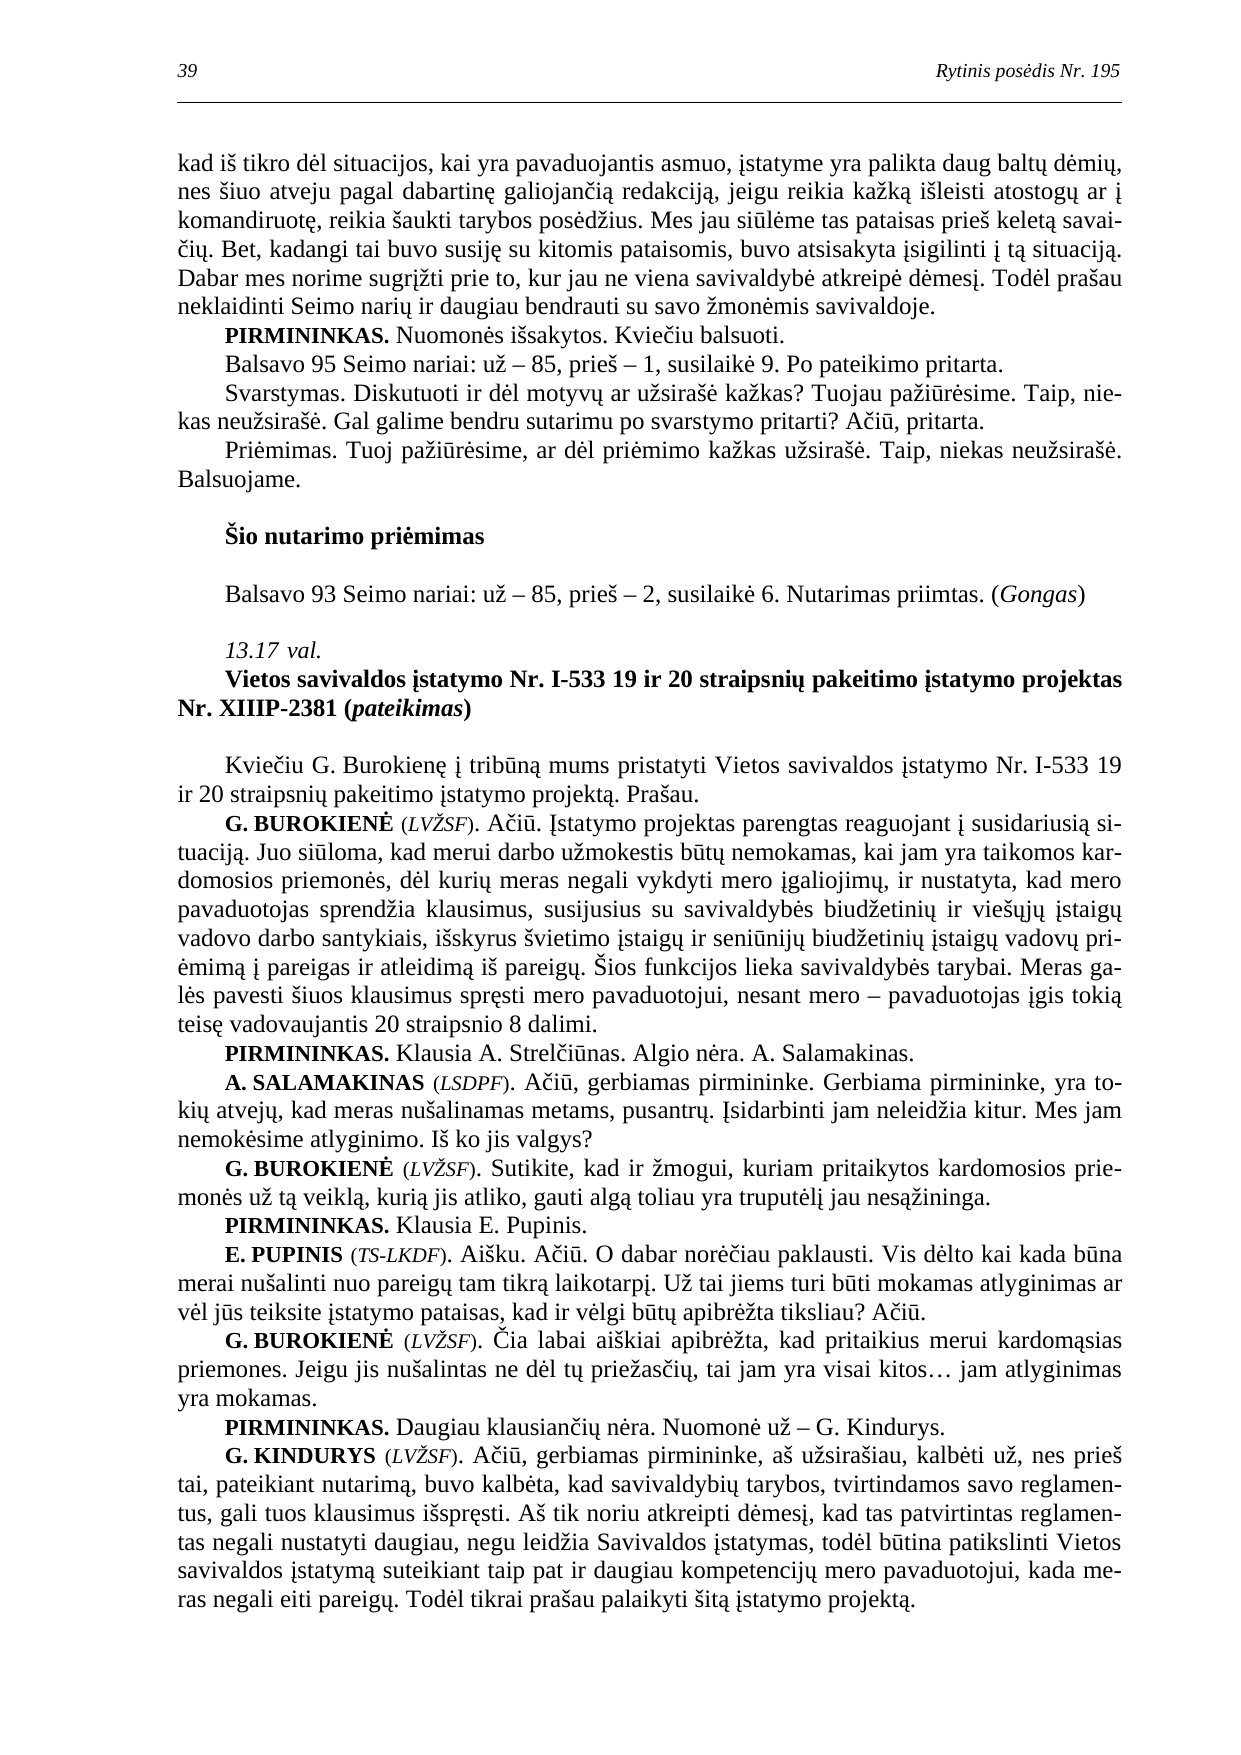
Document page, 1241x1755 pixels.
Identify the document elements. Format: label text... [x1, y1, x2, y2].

text 13.17 val. [224, 636, 1122, 664]
text Kvie­čiu G. Bu­ro­kie­nę į tri­bū­ną mums pri­sta­ty­ti Vie­tos sa­vi­val­dos įsta­ty­mo Nr. I-533 19 ir 20 straips­nių pa­kei­ti­mo įsta­ty­mo pro­jek­tą. Pra­šau. [177, 750, 1122, 808]
text A. SALAMAKINAS (LSDPF). Ačiū, ger­bia­mas pir­mi­nin­ke. Ger­bia­ma pir­mi­nin­ke, yra to­kių at­ve­jų, kad me­ras nu­ša­li­na­mas me­tams, pus­an­trų. Įsi­dar­bin­ti jam ne­lei­džia ki­tur. Mes jam ne­mo­kė­si­me at­ly­gi­ni­mo. Iš ko jis val­gys? [177, 1067, 1122, 1153]
text PIRMININKAS. Dau­giau klau­sian­čių nė­ra. Nuo­mo­nė už – G. Kin­du­rys. [177, 1412, 1122, 1440]
text G. BUROKIENĖ (LVŽSF). Ačiū. Įsta­ty­mo pro­jek­tas pa­reng­tas re­a­guo­jant į su­si­da­riu­sią si­tu­a­ci­ją. Juo siū­lo­ma, kad me­rui dar­bo už­mo­kes­tis bū­tų ne­mo­ka­mas, kai jam yra tai­ko­mos kar­do­mo­sios prie­mo­nės, dėl ku­rių me­ras ne­ga­li vyk­dy­ti me­ro įga­lio­ji­mų, ir nu­sta­ty­ta, kad me­ro pa­va­duo­to­jas spren­džia klau­si­mus, su­si­ju­sius su sa­vi­val­dy­bės biu­dže­ti­nių ir vie­šų­jų įstai­gų va­do­vo dar­bo san­ty­kiais, iš­sky­rus švie­ti­mo įstai­gų ir se­niū­ni­jų biu­dže­ti­nių įstai­gų va­do­vų pri­ėmi­mą į pa­rei­gas ir at­lei­di­mą iš pa­rei­gų. Šios funk­ci­jos lie­ka sa­vi­val­dy­bės ta­ry­bai. Me­ras ga­lės pa­ves­ti šiuos klau­si­mus spręs­ti me­ro pa­va­duo­to­jui, ne­sant me­ro – pa­va­duo­to­jas įgis to­kią tei­sę va­do­vau­jan­tis 20 straips­nio 8 da­li­mi. [177, 808, 1122, 1038]
text Svars­ty­mas. Dis­ku­tuo­ti ir dėl mo­ty­vų ar už­si­ra­šė kaž­kas? Tuo­jau pa­žiū­rė­si­me. Taip, nie­kas ne­už­si­ra­šė. Gal ga­li­me ben­dru su­ta­ri­mu po svars­ty­mo pri­tar­ti? Ačiū, pri­tar­ta. [177, 378, 1122, 435]
text PIRMININKAS. Nuo­mo­nės iš­sa­ky­tos. Kvie­čiu bal­suo­ti. [177, 320, 1122, 349]
text Bal­sa­vo 93 Sei­mo na­riai: už – 85, prieš – 2, su­si­lai­kė 6. Nu­ta­ri­mas pri­im­tas. (Gon­gas) [177, 579, 1122, 608]
text G. KINDURYS (LVŽSF). Ačiū, ger­bia­mas pir­mi­nin­ke, aš už­si­ra­šiau, kal­bė­ti už, nes prieš tai, pa­tei­kiant nu­ta­ri­mą, bu­vo kal­bė­ta, kad sa­vi­val­dy­bių ta­ry­bos, tvir­tin­da­mos sa­vo reg­la­men­tus, ga­li tuos klau­si­mus iš­spręs­ti. Aš tik no­riu at­kreip­ti dė­me­sį, kad tas pa­tvir­tin­tas reg­la­men­tas ne­ga­li nu­sta­ty­ti dau­giau, ne­gu lei­džia Sa­vi­val­dos įsta­ty­mas, to­dėl bū­ti­na pa­tiks­lin­ti Vie­tos sa­vi­val­dos įsta­ty­mą su­tei­kiant taip pat ir dau­giau kom­pe­ten­ci­jų me­ro pa­va­duo­to­jui, ka­da me­ras ne­ga­li ei­ti pa­rei­gų. To­dėl tik­rai pra­šau pa­lai­ky­ti ši­tą įsta­ty­mo pro­jek­tą. [177, 1440, 1122, 1613]
text kad iš tik­ro dėl si­tu­a­ci­jos, kai yra pa­va­duo­jan­tis as­muo, įsta­ty­me yra pa­lik­ta daug bal­tų dė­mių, nes šiuo at­ve­ju pa­gal da­bar­ti­nę ga­lio­jan­čią re­dak­ci­ją, jei­gu rei­kia kaž­ką iš­leis­ti atos­to­gų ar į ko­man­di­ruo­tę, rei­kia šauk­ti ta­ry­bos po­sė­džius. Mes jau siū­lė­me tas pa­tai­sas prieš ke­le­tą sa­vai­čių. Bet, ka­dan­gi tai bu­vo su­si­ję su ki­to­mis pa­tai­so­mis, bu­vo at­si­sa­ky­ta įsi­gi­lin­ti į tą si­tu­a­ci­ją. Da­bar mes no­ri­me su­grįž­ti prie to, kur jau ne vie­na sa­vi­val­dy­bė at­krei­pė dė­me­sį. To­dėl pra­šau ne­klai­din­ti Sei­mo na­rių ir dau­giau ben­drau­ti su sa­vo žmo­nė­mis sa­vi­val­do­je. [177, 148, 1122, 320]
text Pri­ėmi­mas. Tuoj pa­žiū­rė­si­me, ar dėl pri­ėmi­mo kaž­kas už­si­ra­šė. Taip, nie­kas ne­už­si­ra­šė. Bal­suo­ja­me. [177, 435, 1122, 493]
text G. BUROKIENĖ (LVŽSF). Čia la­bai aiš­kiai api­brėž­ta, kad pri­tai­kius me­rui kar­do­mą­sias prie­mo­nes. Jei­gu jis nu­ša­lin­tas ne dėl tų prie­žas­čių, tai jam yra vi­sai ki­tos… jam at­ly­gi­ni­mas yra mo­ka­mas. [177, 1325, 1122, 1412]
text PIRMININKAS. Klau­sia A. Strel­čiū­nas. Al­gio nė­ra. A. Sa­la­ma­ki­nas. [177, 1038, 1122, 1067]
text Vie­tos sa­vi­val­dos įsta­ty­mo Nr. I-533 19 ir 20 straips­nių pa­kei­ti­mo įsta­ty­mo pro­jek­tas Nr. XIIIP-2381 (pa­tei­ki­mas) [177, 664, 1122, 722]
text E. PUPINIS (TS-LKDF). Aiš­ku. Ačiū. O da­bar no­rė­čiau pa­klaus­ti. Vis dėl­to kai ka­da bū­na me­rai nu­ša­lin­ti nuo pa­rei­gų tam tik­rą lai­ko­tar­pį. Už tai jiems tu­ri bū­ti mo­ka­mas at­ly­gi­ni­mas ar vėl jūs teik­si­te įsta­ty­mo pa­tai­sas, kad ir vėl­gi bū­tų api­brėž­ta tiks­liau? Ačiū. [177, 1239, 1122, 1325]
text Bal­sa­vo 95 Sei­mo na­riai: už – 85, prieš – 1, su­si­lai­kė 9. Po pa­tei­ki­mo pri­tar­ta. [177, 349, 1122, 378]
text G. BUROKIENĖ (LVŽSF). Su­ti­ki­te, kad ir žmo­gui, ku­riam pri­tai­ky­tos kar­do­mo­sios prie­mo­nės už tą veik­lą, ku­rią jis at­li­ko, gau­ti al­gą to­liau yra tru­pu­tė­lį jau ne­są­ži­nin­ga. [177, 1153, 1122, 1210]
text PIRMININKAS. Klau­sia E. Pu­pi­nis. [177, 1210, 1122, 1239]
text Šio nu­ta­ri­mo pri­ėmi­mas [177, 521, 1122, 550]
